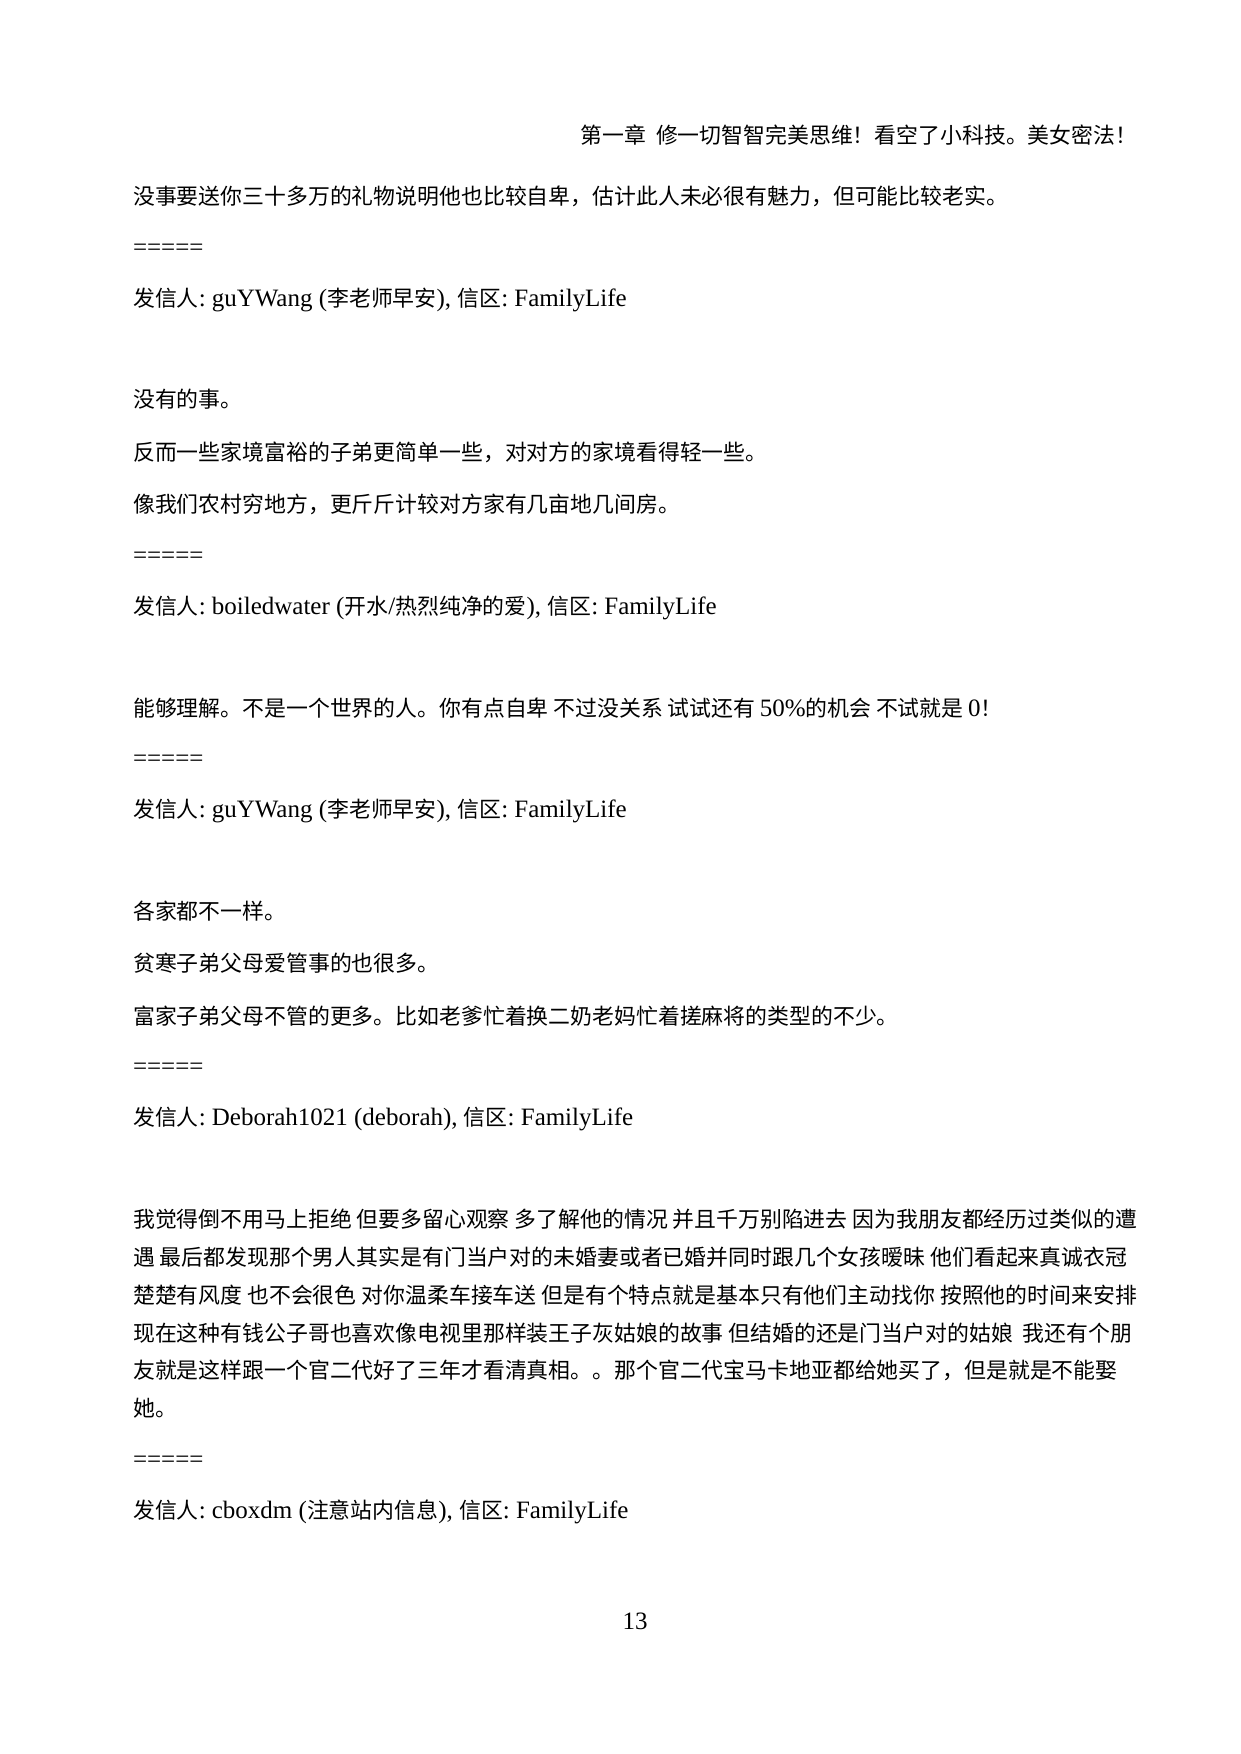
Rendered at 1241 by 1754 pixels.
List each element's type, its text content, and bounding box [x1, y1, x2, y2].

text 没有的事。 [133, 382, 1137, 414]
text 没事要送你三十多万的礼物说明他也比较自卑，估计此人未必很有魅力，但可能比较老实。 [133, 179, 1137, 211]
text ===== [133, 540, 1137, 569]
text ===== [133, 232, 1137, 261]
text 发信人: Deborah1021 (deborah), 信区: FamilyLife [133, 1100, 1137, 1132]
text 我觉得倒不用马上拒绝 但要多留心观察 多了解他的情况 并且千万别陷进去 因为我朋友都经历过类似的遭遇 最后都发现那个男人其实是有门当户对的未婚妻或者已婚并同时跟几个女孩暧昧 他们看起来真诚衣冠楚楚有风度 也不会很色 对你温柔车接车送 但是有个特点就是基本只有他们主动找你 按照他的时间来安排 现在这种有钱公子哥也喜欢像电视里那样装王子灰姑娘的故事 但结婚的还是门当户对的姑娘 我还有个朋友就是这样跟一个官二代好了三年才看清真相。。那个官二代宝马卡地亚都给她买了，但是就是不能娶她。 [133, 1202, 1137, 1423]
text 各家都不一样。 [133, 894, 1137, 925]
text 像我们农村穷地方，更斤斤计较对方家有几亩地几间房。 [133, 487, 1137, 519]
text ===== [133, 1444, 1137, 1473]
text 反而一些家境富裕的子弟更简单一些，对对方的家境看得轻一些。 [133, 435, 1137, 467]
text 贫寒子弟父母爱管事的也很多。 [133, 946, 1137, 978]
text 富家子弟父母不管的更多。比如老爹忙着换二奶老妈忙着搓麻将的类型的不少。 [133, 999, 1137, 1030]
text 发信人: boiledwater (开水/热烈纯净的爱), 信区: FamilyLife [133, 589, 1137, 621]
text ===== [133, 1051, 1137, 1080]
text ===== [133, 743, 1137, 772]
text 发信人: cboxdm (注意站内信息), 信区: FamilyLife [133, 1493, 1137, 1524]
text 发信人: guYWang (李老师早安), 信区: FamilyLife [133, 281, 1137, 312]
text 发信人: guYWang (李老师早安), 信区: FamilyLife [133, 792, 1137, 824]
text 能够理解。不是一个世界的人。你有点自卑 不过没关系 试试还有50%的机会 不试就是0！ [133, 691, 1137, 722]
